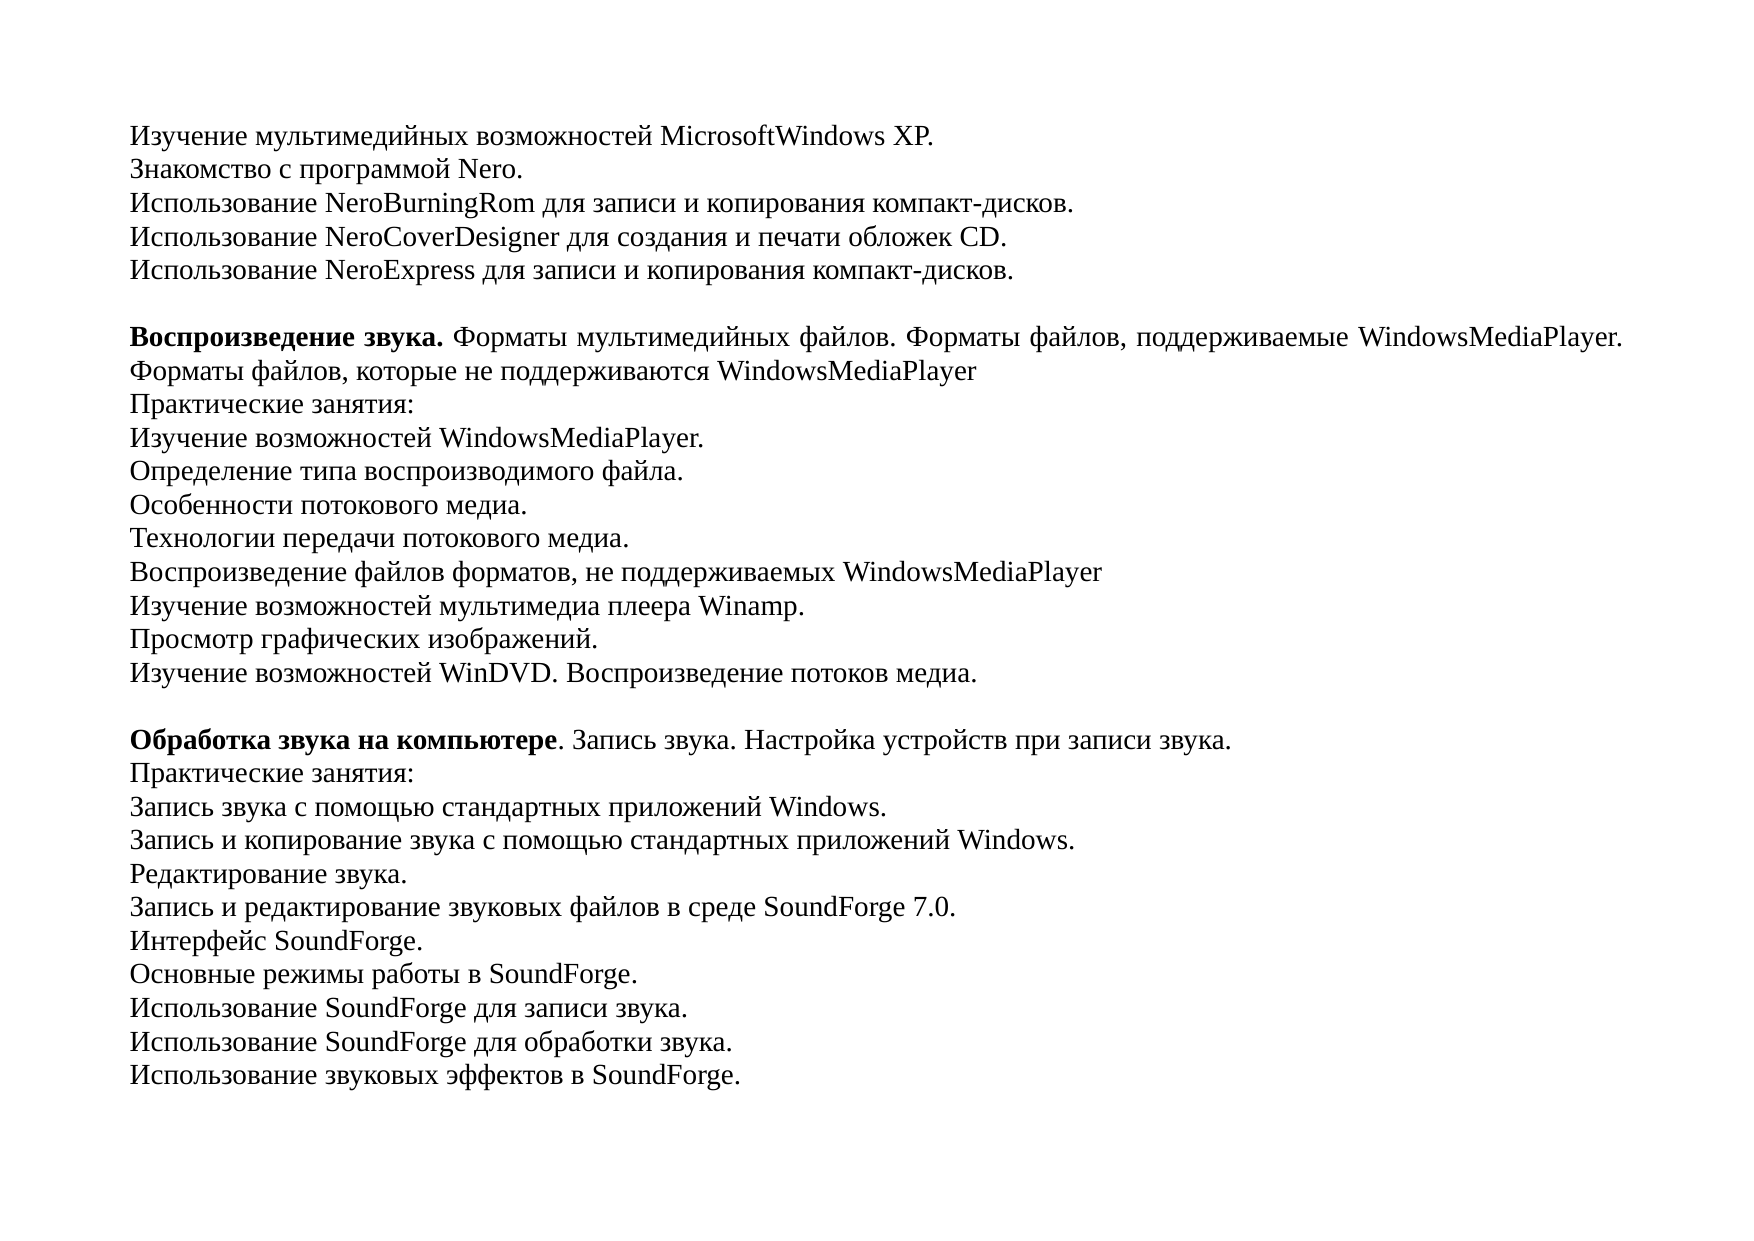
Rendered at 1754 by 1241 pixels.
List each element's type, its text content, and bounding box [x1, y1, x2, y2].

table_cell Изучение мультимедийных возможностей MicrosoftWindows XP. Знакомство с программой Nero. Использование NeroBurningRom для записи и копирования компакт-дисков. Использование NeroCoverDesigner для создания и печати обложек CD. Использование NeroExpress для записи и копирования компакт-дисков. [118, 118, 1636, 286]
table_cell Обработка звука на компьютере. Запись звука. Настройка устройств при записи звука. Практические занятия: Запись звука с помощью стандартных приложений Windows. Запись и копирование звука с помощью стандартных приложений Windows. Редактирование звука. Запись и редактирование звуковых файлов в среде SoundForge 7.0. Интерфейс SoundForge. Основные режимы работы в SoundForge. Использование SoundForge для записи звука. Использование SoundForge для обработки звука. Использование звуковых эффектов в SoundForge. [118, 688, 1636, 1091]
table_cell Воспроизведение звука. Форматы мультимедийных файлов. Форматы файлов, поддерживаемые WindowsMediaPlayer. Форматы файлов, которые не поддерживаются WindowsMediaPlayer Практические занятия: Изучение возможностей WindowsMediaPlayer. Определение типа воспроизводимого файла. Особенности потокового медиа. Технологии передачи потокового медиа. Воспроизведение файлов форматов, не поддерживаемых WindowsMediaPlayer Изучение возможностей мультимедиа плеера Winamp. Просмотр графических изображений. Изучение возможностей WinDVD. Воспроизведение потоков медиа. [118, 286, 1636, 688]
